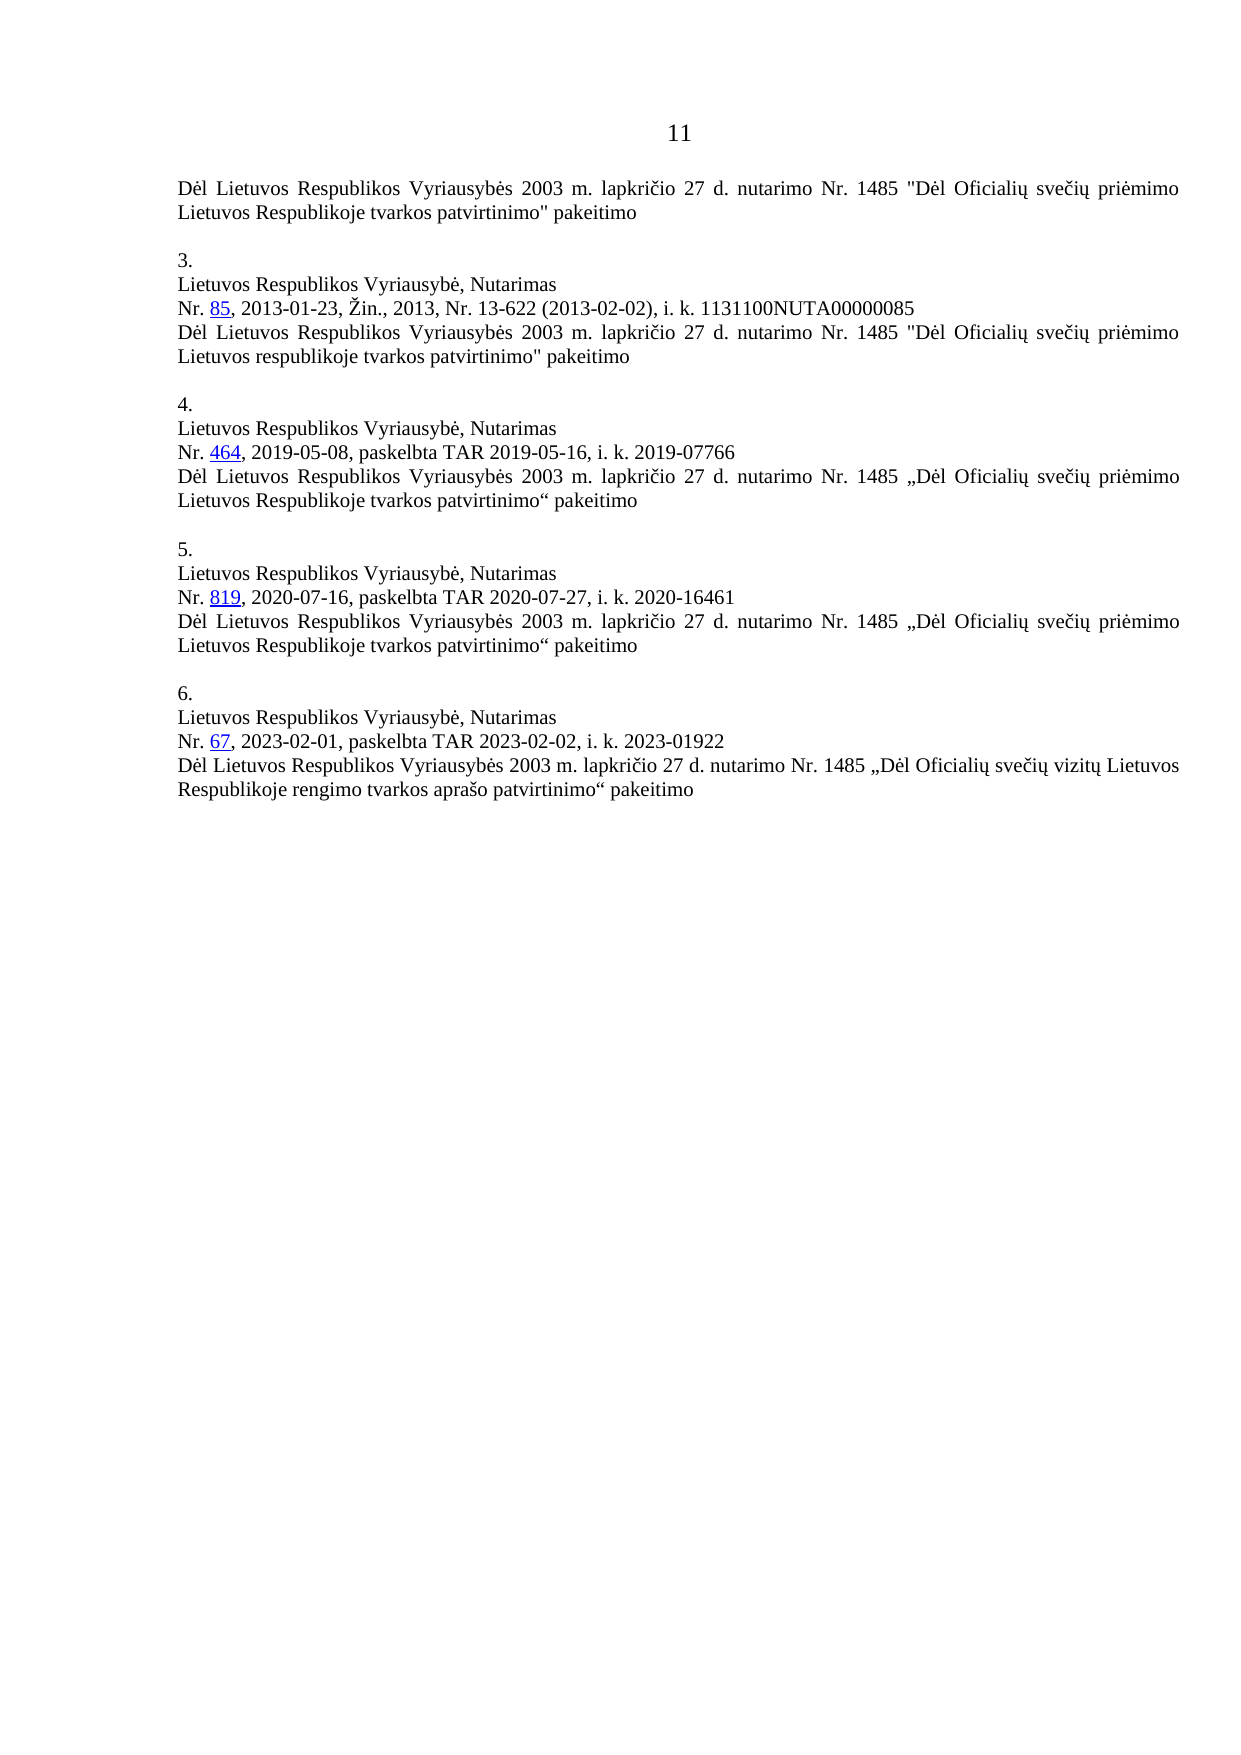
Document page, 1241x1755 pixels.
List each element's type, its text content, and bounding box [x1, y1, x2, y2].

text 6. [177, 681, 1181, 705]
text 3. [177, 248, 1181, 272]
text Nr. 85, 2013-01-23, Žin., 2013, Nr. 13-622 (2013-02-02), i. k. 1131100NUTA00000085 [177, 296, 1181, 320]
text Dėl Lietuvos Respublikos Vyriausybės 2003 m. lapkričio 27 d. nutarimo Nr. 1485 "Dėl Oficialių svečių priėmimo Lietuvos Respublikoje tvarkos patvirtinimo" pakeitimo [177, 176, 1181, 224]
text Lietuvos Respublikos Vyriausybė, Nutarimas [177, 705, 1181, 729]
text 5. [177, 537, 1181, 561]
text Lietuvos Respublikos Vyriausybė, Nutarimas [177, 561, 1181, 585]
text 4. [177, 392, 1181, 416]
text Nr. 464, 2019-05-08, paskelbta TAR 2019-05-16, i. k. 2019-07766 [177, 440, 1181, 464]
text Lietuvos Respublikos Vyriausybė, Nutarimas [177, 416, 1181, 440]
text Lietuvos Respublikos Vyriausybė, Nutarimas [177, 272, 1181, 296]
text Nr. 67, 2023-02-01, paskelbta TAR 2023-02-02, i. k. 2023-01922 [177, 729, 1181, 753]
text Dėl Lietuvos Respublikos Vyriausybės 2003 m. lapkričio 27 d. nutarimo Nr. 1485 „Dėl Oficialių svečių priėmimo Lietuvos Respublikoje tvarkos patvirtinimo“ pakeitimo [177, 464, 1181, 512]
text Dėl Lietuvos Respublikos Vyriausybės 2003 m. lapkričio 27 d. nutarimo Nr. 1485 „Dėl Oficialių svečių priėmimo Lietuvos Respublikoje tvarkos patvirtinimo“ pakeitimo [177, 609, 1181, 657]
text Dėl Lietuvos Respublikos Vyriausybės 2003 m. lapkričio 27 d. nutarimo Nr. 1485 „Dėl Oficialių svečių vizitų Lietuvos Respublikoje rengimo tvarkos aprašo patvirtinimo“ pakeitimo [177, 753, 1181, 801]
text Dėl Lietuvos Respublikos Vyriausybės 2003 m. lapkričio 27 d. nutarimo Nr. 1485 "Dėl Oficialių svečių priėmimo Lietuvos respublikoje tvarkos patvirtinimo" pakeitimo [177, 320, 1181, 368]
text Nr. 819, 2020-07-16, paskelbta TAR 2020-07-27, i. k. 2020-16461 [177, 585, 1181, 609]
